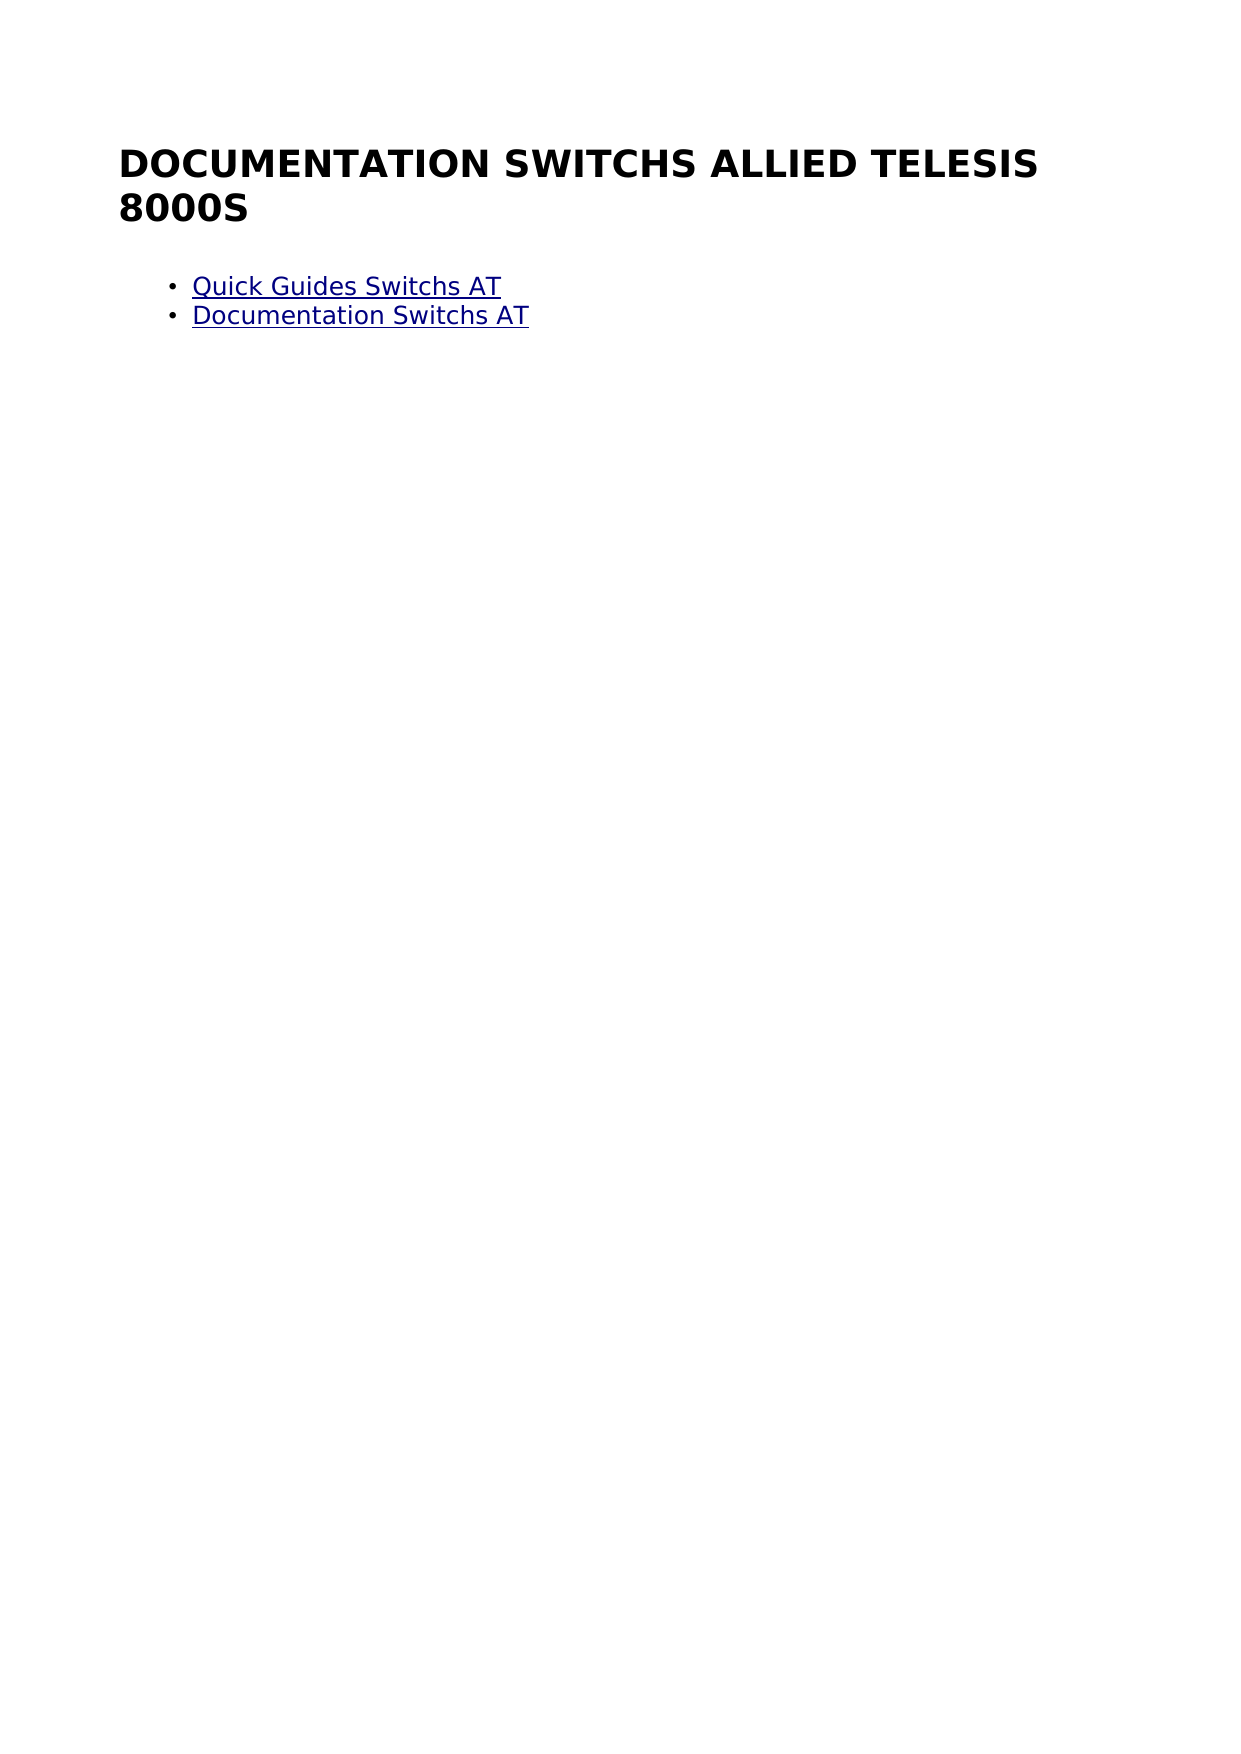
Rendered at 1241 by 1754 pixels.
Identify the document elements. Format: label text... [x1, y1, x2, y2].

subtitle DOCUMENTATION SWITCHS ALLIED TELESIS 8000S [118, 143, 1122, 230]
list Documentation Switchs AT [177, 302, 1122, 331]
list Quick Guides Switchs AT [177, 272, 1122, 302]
